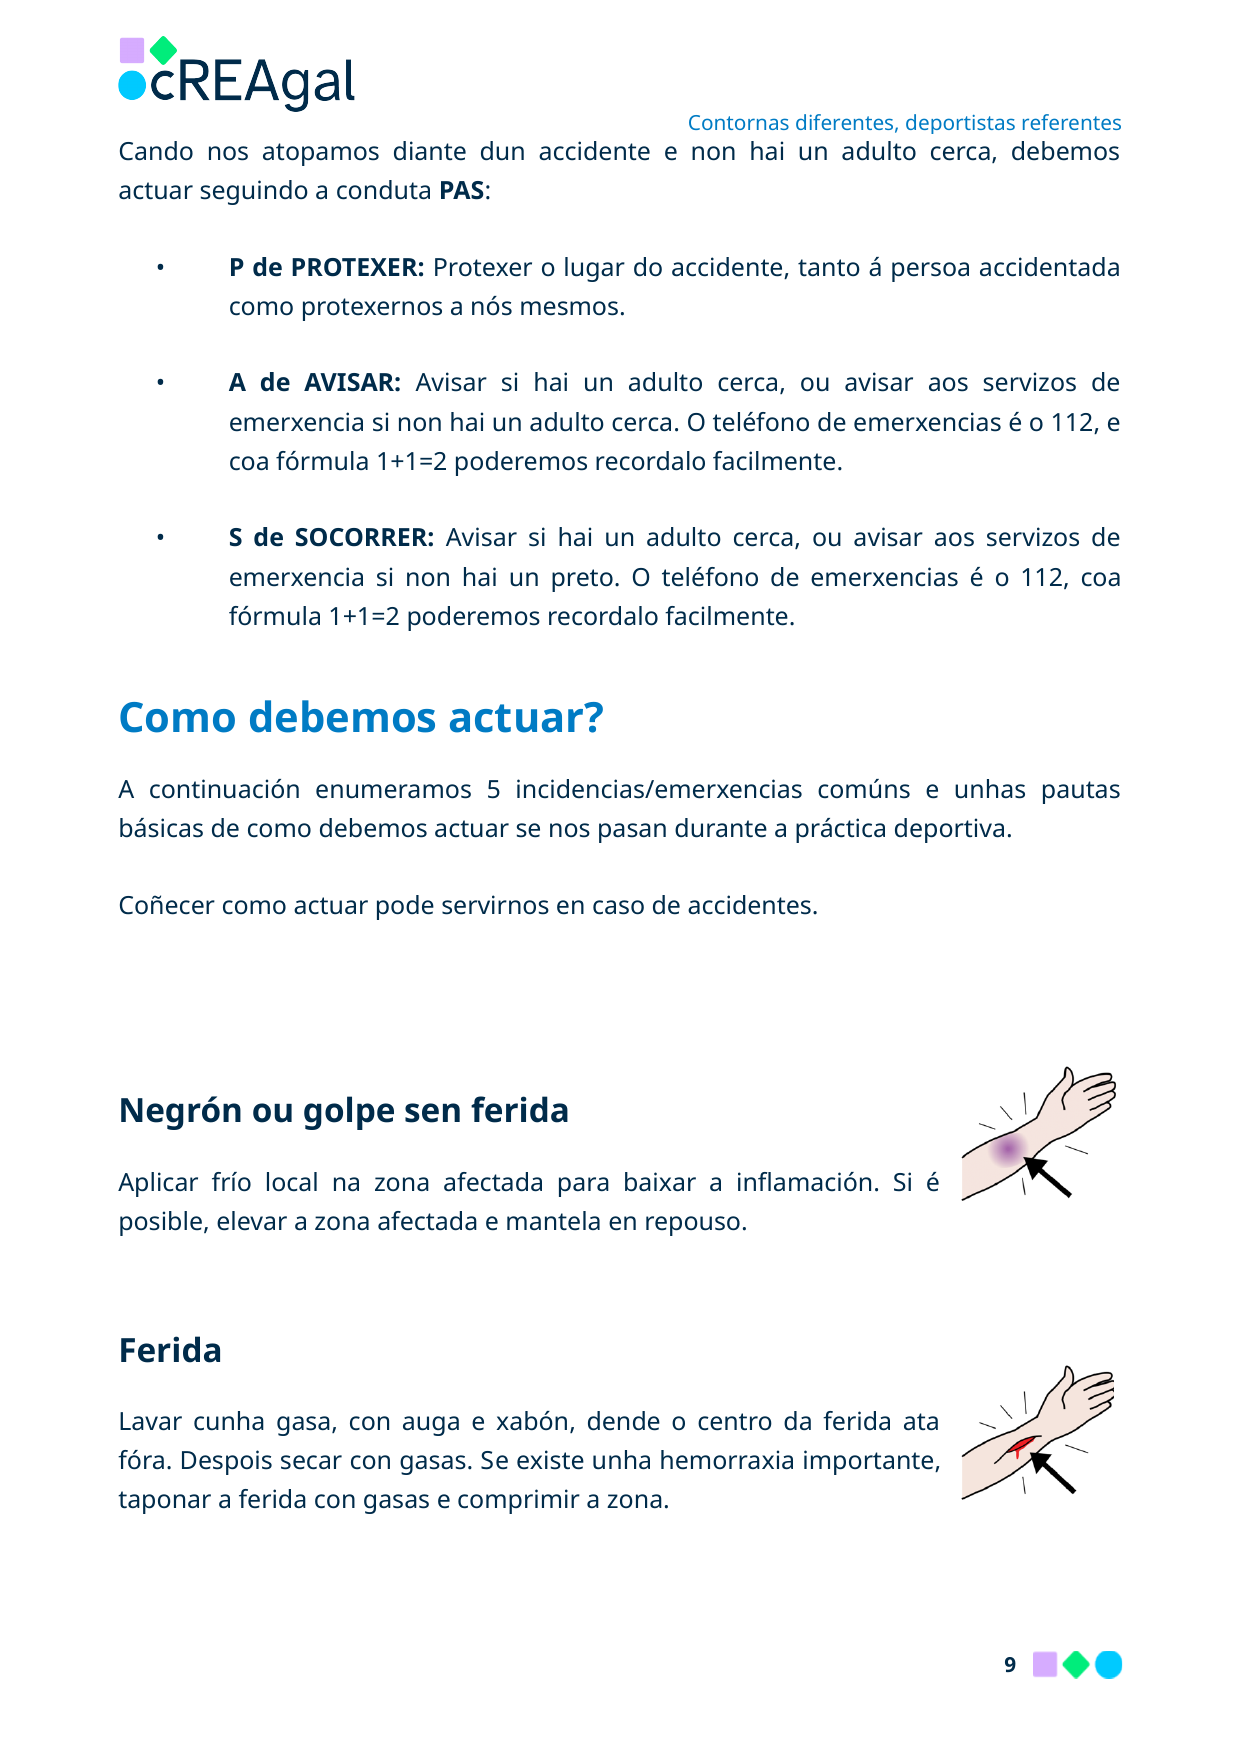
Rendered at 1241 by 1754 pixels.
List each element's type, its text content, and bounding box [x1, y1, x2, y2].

subtitle Negrón ou golpe sen ferida [118, 1087, 959, 1133]
text Lavar cunha gasa, con auga e xabón, dende o centro da ferida ata fóra. Despois secar con gasas. Se existe unha hemorraxia importante, taponar a ferida con gasas e comprimir a zona. [118, 1404, 960, 1516]
picture [1112, 1667, 1123, 1679]
picture [1116, 1651, 1123, 1661]
text Coñecer como actuar pode servirnos en caso de accidentes. [118, 887, 1122, 921]
text Cando nos atopamos diante dun accidente e non hai un adulto cerca, debemos actuar seguindo a conduta PAS: [118, 133, 1122, 207]
subtitle Como debemos actuar? [118, 687, 1122, 744]
picture [1033, 1651, 1106, 1679]
list P de PROTEXER: Protexer o lugar do accidente, tanto á persoa accidentada como protexernos a nós mesmos. [156, 249, 1122, 322]
text Aplicar frío local na zona afectada para baixar a inflamación. Si é posible, elevar a zona afectada e mantela en repouso. [118, 1164, 1122, 1237]
picture [960, 1356, 1114, 1517]
list S de SOCORRER: Avisar si hai un adulto cerca, ou avisar aos servizos de emerxencia si non hai un preto. O teléfono de emerxencias é o 112, coa fórmula 1+1=2 poderemos recordalo facilmente. [156, 520, 1122, 632]
list A de AVISAR: Avisar si hai un adulto cerca, ou avisar aos servizos de emerxencia si non hai un adulto cerca. O teléfono de emerxencias é o 112, e coa fórmula 1+1=2 poderemos recordalo facilmente. [156, 365, 1122, 477]
picture [118, 36, 355, 112]
subtitle Ferida [118, 1327, 1122, 1372]
text A continuación enumeramos 5 incidencias/emerxencias comúns e unhas pautas básicas de como debemos actuar se nos pasan durante a práctica deportiva. [118, 771, 1122, 845]
picture [959, 1043, 1123, 1215]
